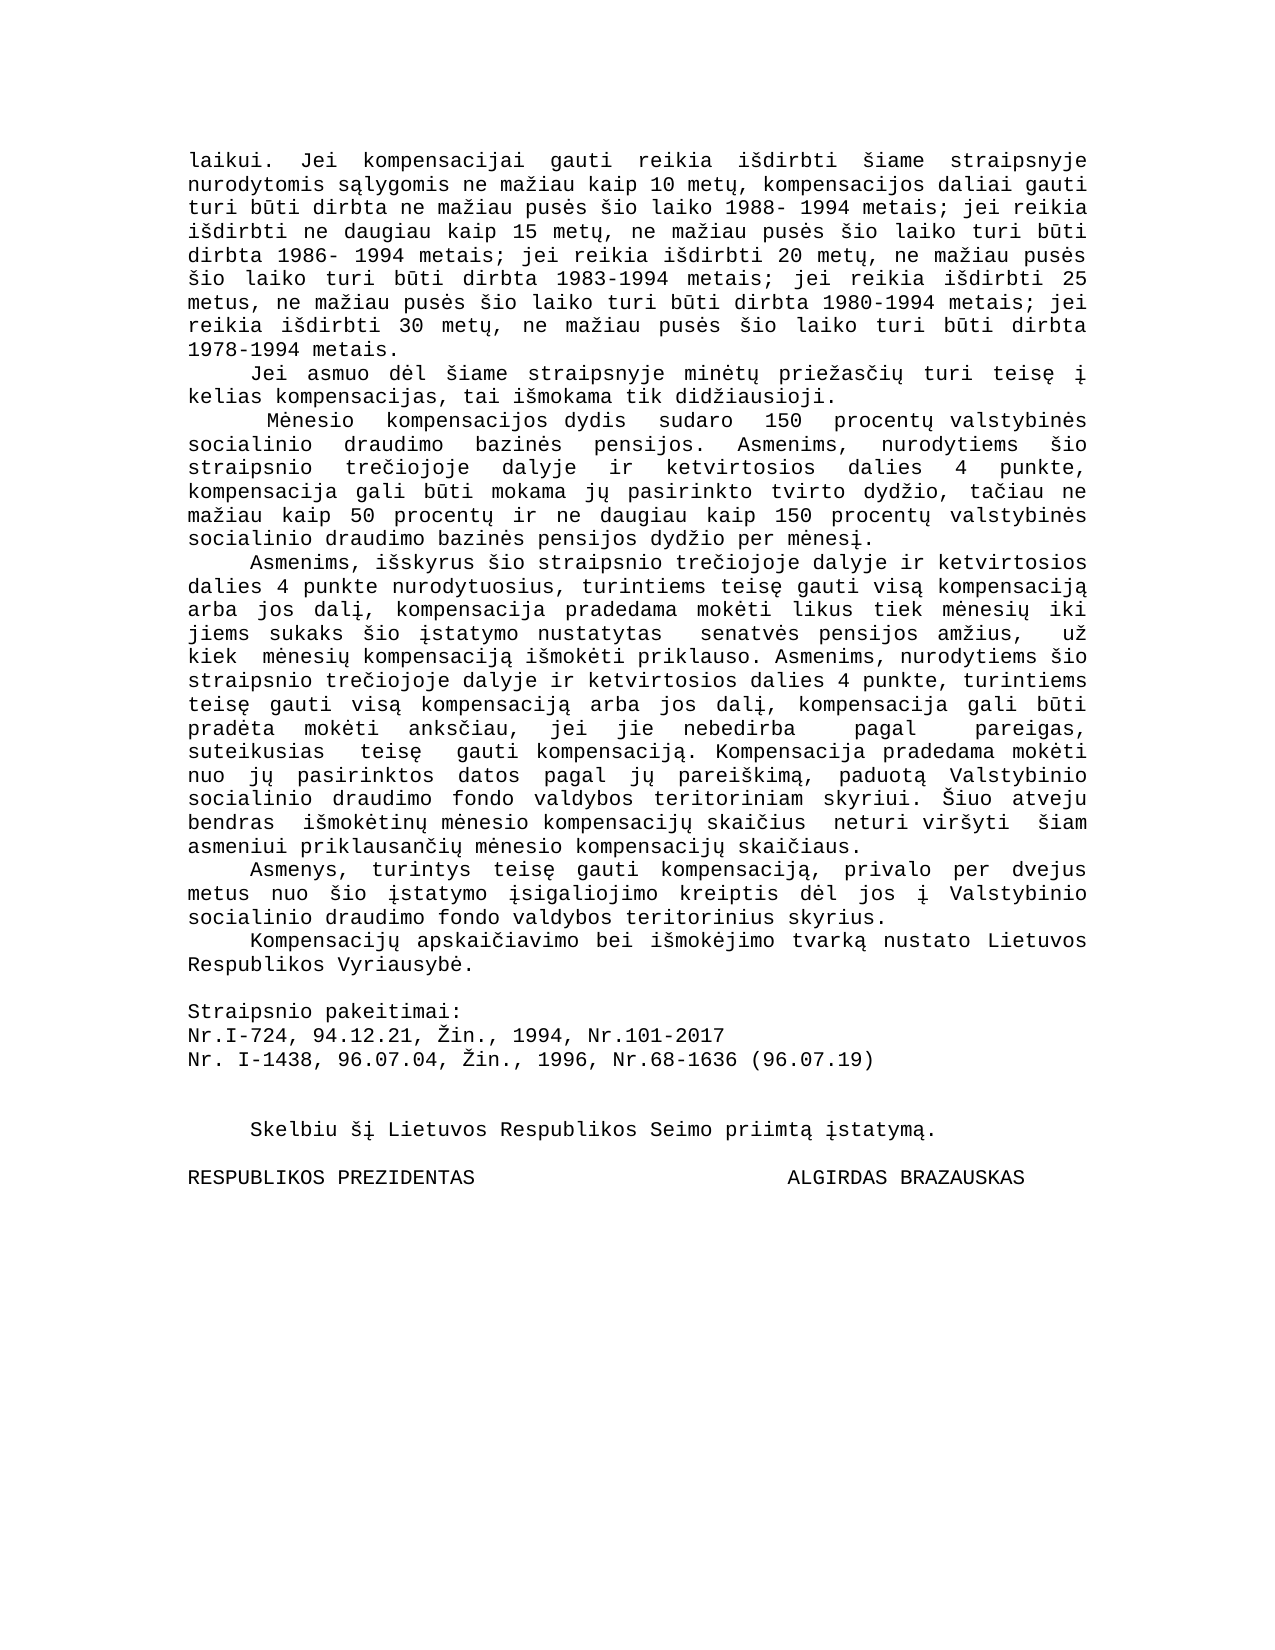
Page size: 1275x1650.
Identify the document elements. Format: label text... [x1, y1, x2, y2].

text Nr.I-724, 94.12.21, Žin., 1994, Nr.101-2017 [187, 1025, 1087, 1048]
text Skelbiu šį Lietuvos Respublikos Seimo priimtą įstatymą. [187, 1119, 1087, 1143]
text Kompensacijų apskaičiavimo bei išmokėjimo tvarką nustato Lietuvos Respublikos Vyriausybė. [187, 930, 1087, 978]
text Straipsnio pakeitimai: [187, 1001, 1087, 1025]
text Jei asmuo dėl šiame straipsnyje minėtų priežasčių turi teisę į kelias kompensacijas, tai išmokama tik didžiausioji. [187, 363, 1087, 410]
text RESPUBLIKOS PREZIDENTAS ALGIRDAS BRAZAUSKAS [187, 1167, 1087, 1190]
text laikui. Jei kompensacijai gauti reikia išdirbti šiame straipsnyje nurodytomis sąlygomis ne mažiau kaip 10 metų, kompensacijos daliai gauti turi būti dirbta ne mažiau pusės šio laiko 1988- 1994 metais; jei reikia išdirbti ne daugiau kaip 15 metų, ne mažiau pusės šio laiko turi būti dirbta 1986- 1994 metais; jei reikia išdirbti 20 metų, ne mažiau pusės šio laiko turi būti dirbta 1983-1994 metais; jei reikia išdirbti 25 metus, ne mažiau pusės šio laiko turi būti dirbta 1980-1994 metais; jei reikia išdirbti 30 metų, ne mažiau pusės šio laiko turi būti dirbta 1978-1994 metais. [187, 150, 1087, 363]
text Asmenys, turintys teisę gauti kompensaciją, privalo per dvejus metus nuo šio įstatymo įsigaliojimo kreiptis dėl jos į Valstybinio socialinio draudimo fondo valdybos teritorinius skyrius. [187, 859, 1087, 930]
text Nr. I-1438, 96.07.04, Žin., 1996, Nr.68-1636 (96.07.19) [187, 1048, 1087, 1072]
text Asmenims, išskyrus šio straipsnio trečiojoje dalyje ir ketvirtosios dalies 4 punkte nurodytuosius, turintiems teisę gauti visą kompensaciją arba jos dalį, kompensacija pradedama mokėti likus tiek mėnesių iki jiems sukaks šio įstatymo nustatytas senatvės pensijos amžius, už kiek mėnesių kompensaciją išmokėti priklauso. Asmenims, nurodytiems šio straipsnio trečiojoje dalyje ir ketvirtosios dalies 4 punkte, turintiems teisę gauti visą kompensaciją arba jos dalį, kompensacija gali būti pradėta mokėti anksčiau, jei jie nebedirba pagal pareigas, suteikusias teisę gauti kompensaciją. Kompensacija pradedama mokėti nuo jų pasirinktos datos pagal jų pareiškimą, paduotą Valstybinio socialinio draudimo fondo valdybos teritoriniam skyriui. Šiuo atveju bendras išmokėtinų mėnesio kompensacijų skaičius neturi viršyti šiam asmeniui priklausančių mėnesio kompensacijų skaičiaus. [187, 552, 1087, 859]
text Mėnesio kompensacijos dydis sudaro 150 procentų valstybinės socialinio draudimo bazinės pensijos. Asmenims, nurodytiems šio straipsnio trečiojoje dalyje ir ketvirtosios dalies 4 punkte, kompensacija gali būti mokama jų pasirinkto tvirto dydžio, tačiau ne mažiau kaip 50 procentų ir ne daugiau kaip 150 procentų valstybinės socialinio draudimo bazinės pensijos dydžio per mėnesį. [187, 410, 1087, 552]
